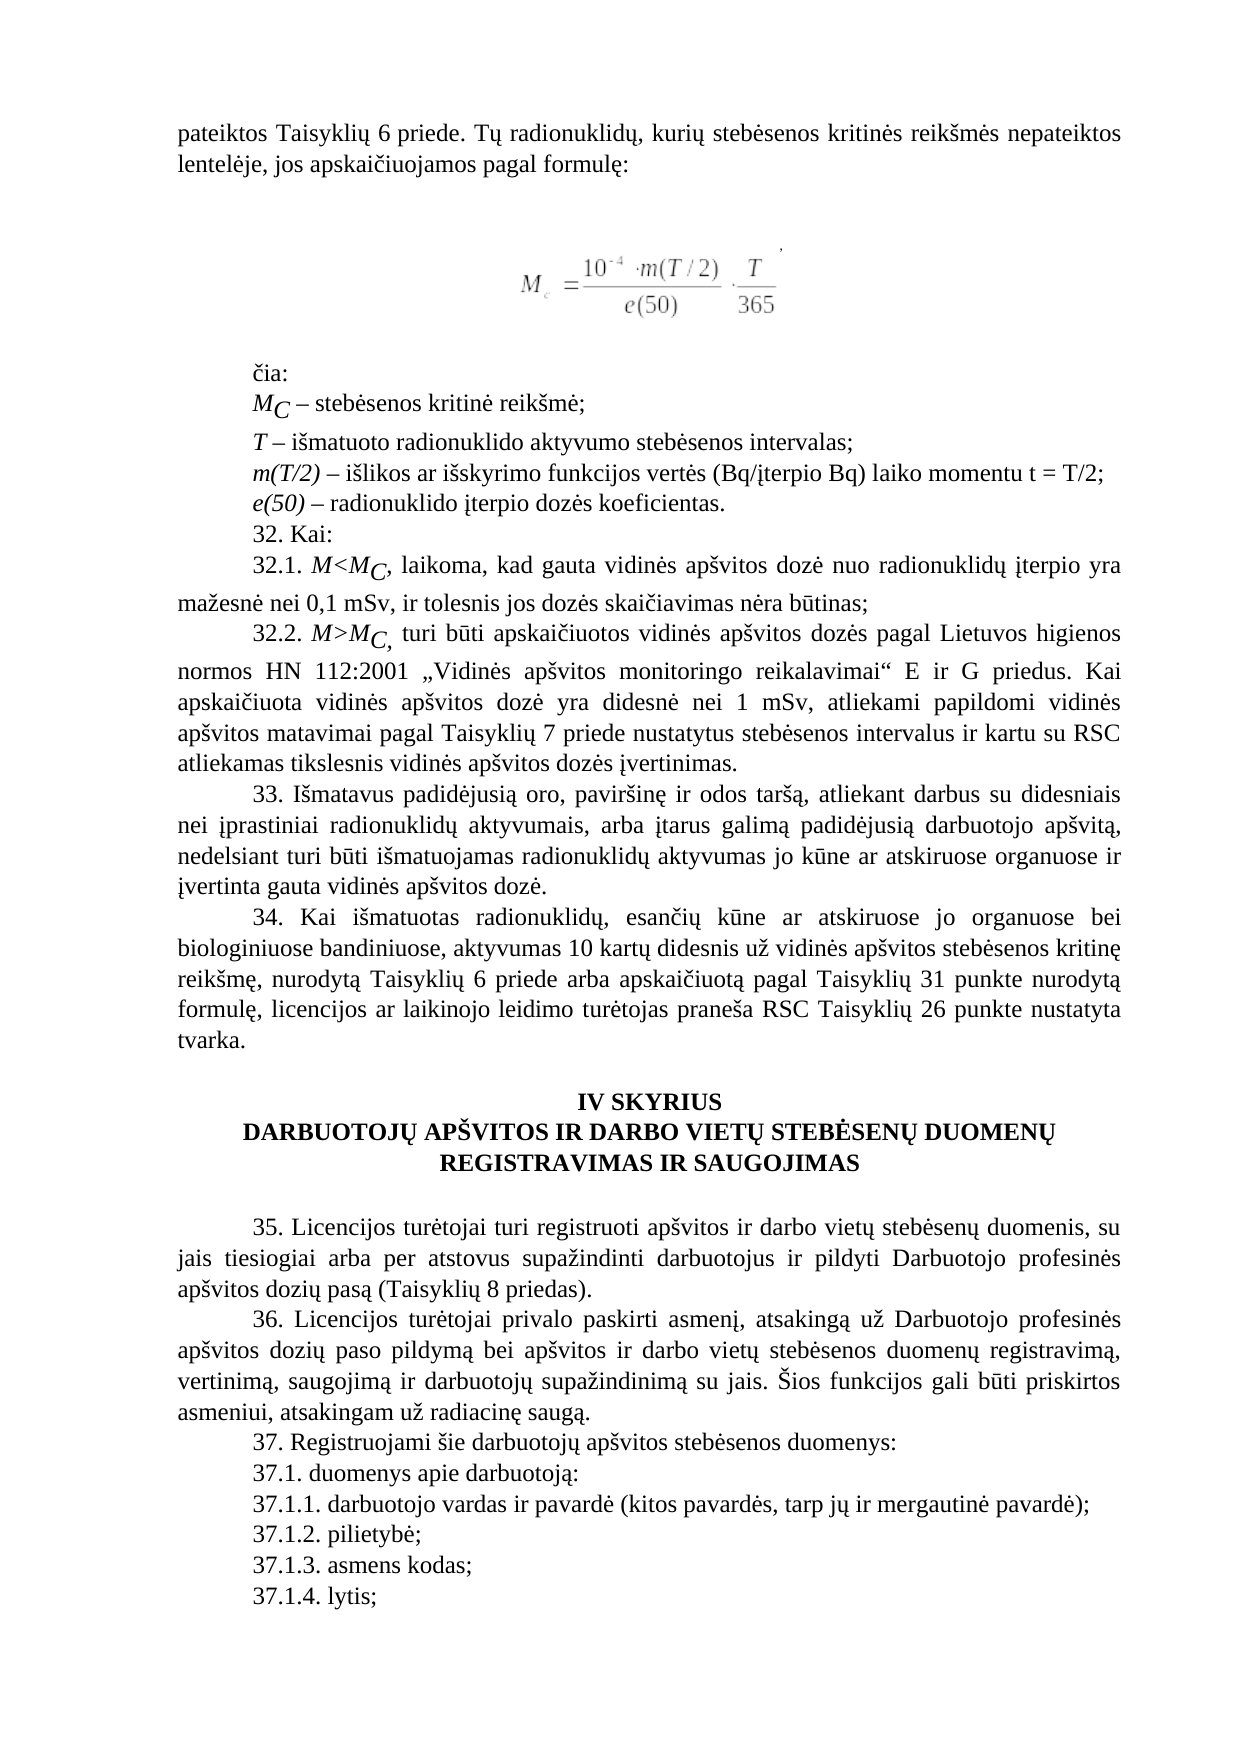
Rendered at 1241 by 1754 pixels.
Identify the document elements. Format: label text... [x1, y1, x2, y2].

text , [177, 226, 1122, 322]
text 35. Licencijos turėtojai turi registruoti apšvitos ir darbo vietų stebėsenų duomenis, su jais tiesiogiai arba per atstovus supažindinti darbuotojus ir pildyti Darbuotojo profesinės apšvitos dozių pasą (Taisyklių 8 priedas). [177, 1212, 1122, 1302]
text 37.1. duomenys apie darbuotoją: [177, 1458, 1122, 1487]
text 32.1. M<MC, laikoma, kad gauta vidinės apšvitos dozė nuo radionuklidų įterpio yra mažesnė nei 0,1 mSv, ir tolesnis jos dozės skaičiavimas nėra būtinas; [177, 550, 1122, 616]
text MC – stebėsenos kritinė reikšmė; [177, 388, 1122, 424]
text 33. Išmatavus padidėjusią oro, paviršinę ir odos taršą, atliekant darbus su didesniais nei įprastiniai radionuklidų aktyvumais, arba įtarus galimą padidėjusią darbuotojo apšvitą, nedelsiant turi būti išmatuojamas radionuklidų aktyvumas jo kūne ar atskiruose organuose ir įvertinta gauta vidinės apšvitos dozė. [177, 779, 1122, 900]
text 37. Registruojami šie darbuotojų apšvitos stebėsenos duomenys: [177, 1427, 1122, 1456]
text 37.1.2. pilietybė; [177, 1519, 1122, 1548]
text T – išmatuoto radionuklido aktyvumo stebėsenos intervalas; [177, 427, 1122, 456]
text e(50) – radionuklido įterpio dozės koeficientas. [177, 488, 1122, 517]
text 37.1.4. lytis; [177, 1581, 1122, 1610]
text IV SKYRIUS [177, 1087, 1122, 1115]
text 37.1.1. darbuotojo vardas ir pavardė (kitos pavardės, tarp jų ir mergautinė pavardė); [177, 1489, 1122, 1518]
text m(T/2) – išlikos ar išskyrimo funkcijos vertės (Bq/įterpio Bq) laiko momentu t = T/2; [177, 458, 1122, 486]
text 32. Kai: [177, 519, 1122, 548]
text 34. Kai išmatuotas radionuklidų, esančių kūne ar atskiruose jo organuose bei biologiniuose bandiniuose, aktyvumas 10 kartų didesnis už vidinės apšvitos stebėsenos kritinę reikšmę, nurodytą Taisyklių 6 priede arba apskaičiuotą pagal Taisyklių 31 punkte nurodytą formulę, licencijos ar laikinojo leidimo turėtojas praneša RSC Taisyklių 26 punkte nustatyta tvarka. [177, 902, 1122, 1054]
text 36. Licencijos turėtojai privalo paskirti asmenį, atsakingą už Darbuotojo profesinės apšvitos dozių paso pildymą bei apšvitos ir darbo vietų stebėsenos duomenų registravimą, vertinimą, saugojimą ir darbuotojų supažindinimą su jais. Šios funkcijos gali būti priskirtos asmeniui, atsakingam už radiacinę saugą. [177, 1304, 1122, 1425]
text DARBUOTOJŲ Apšvitos IR DARBO VIETŲ STEBĖSENų DUOMENŲ REGISTRAVIMAS IR SAUGOJiMAS [177, 1117, 1122, 1177]
text pateiktos Taisyklių 6 priede. Tų radionuklidų, kurių stebėsenos kritinės reikšmės nepateiktos lentelėje, jos apskaičiuojamos pagal formulę: [177, 118, 1122, 178]
text čia: [177, 358, 1122, 386]
text 37.1.3. asmens kodas; [177, 1550, 1122, 1579]
text 32.2. M>MC, turi būti apskaičiuotos vidinės apšvitos dozės pagal Lietuvos higienos normos HN 112:2001 „Vidinės apšvitos monitoringo reikalavimai“ E ir G priedus. Kai apskaičiuota vidinės apšvitos dozė yra didesnė nei 1 mSv, atliekami papildomi vidinės apšvitos matavimai pagal Taisyklių 7 priede nustatytus stebėsenos intervalus ir kartu su RSC atliekamas tikslesnis vidinės apšvitos dozės įvertinimas. [177, 618, 1122, 777]
